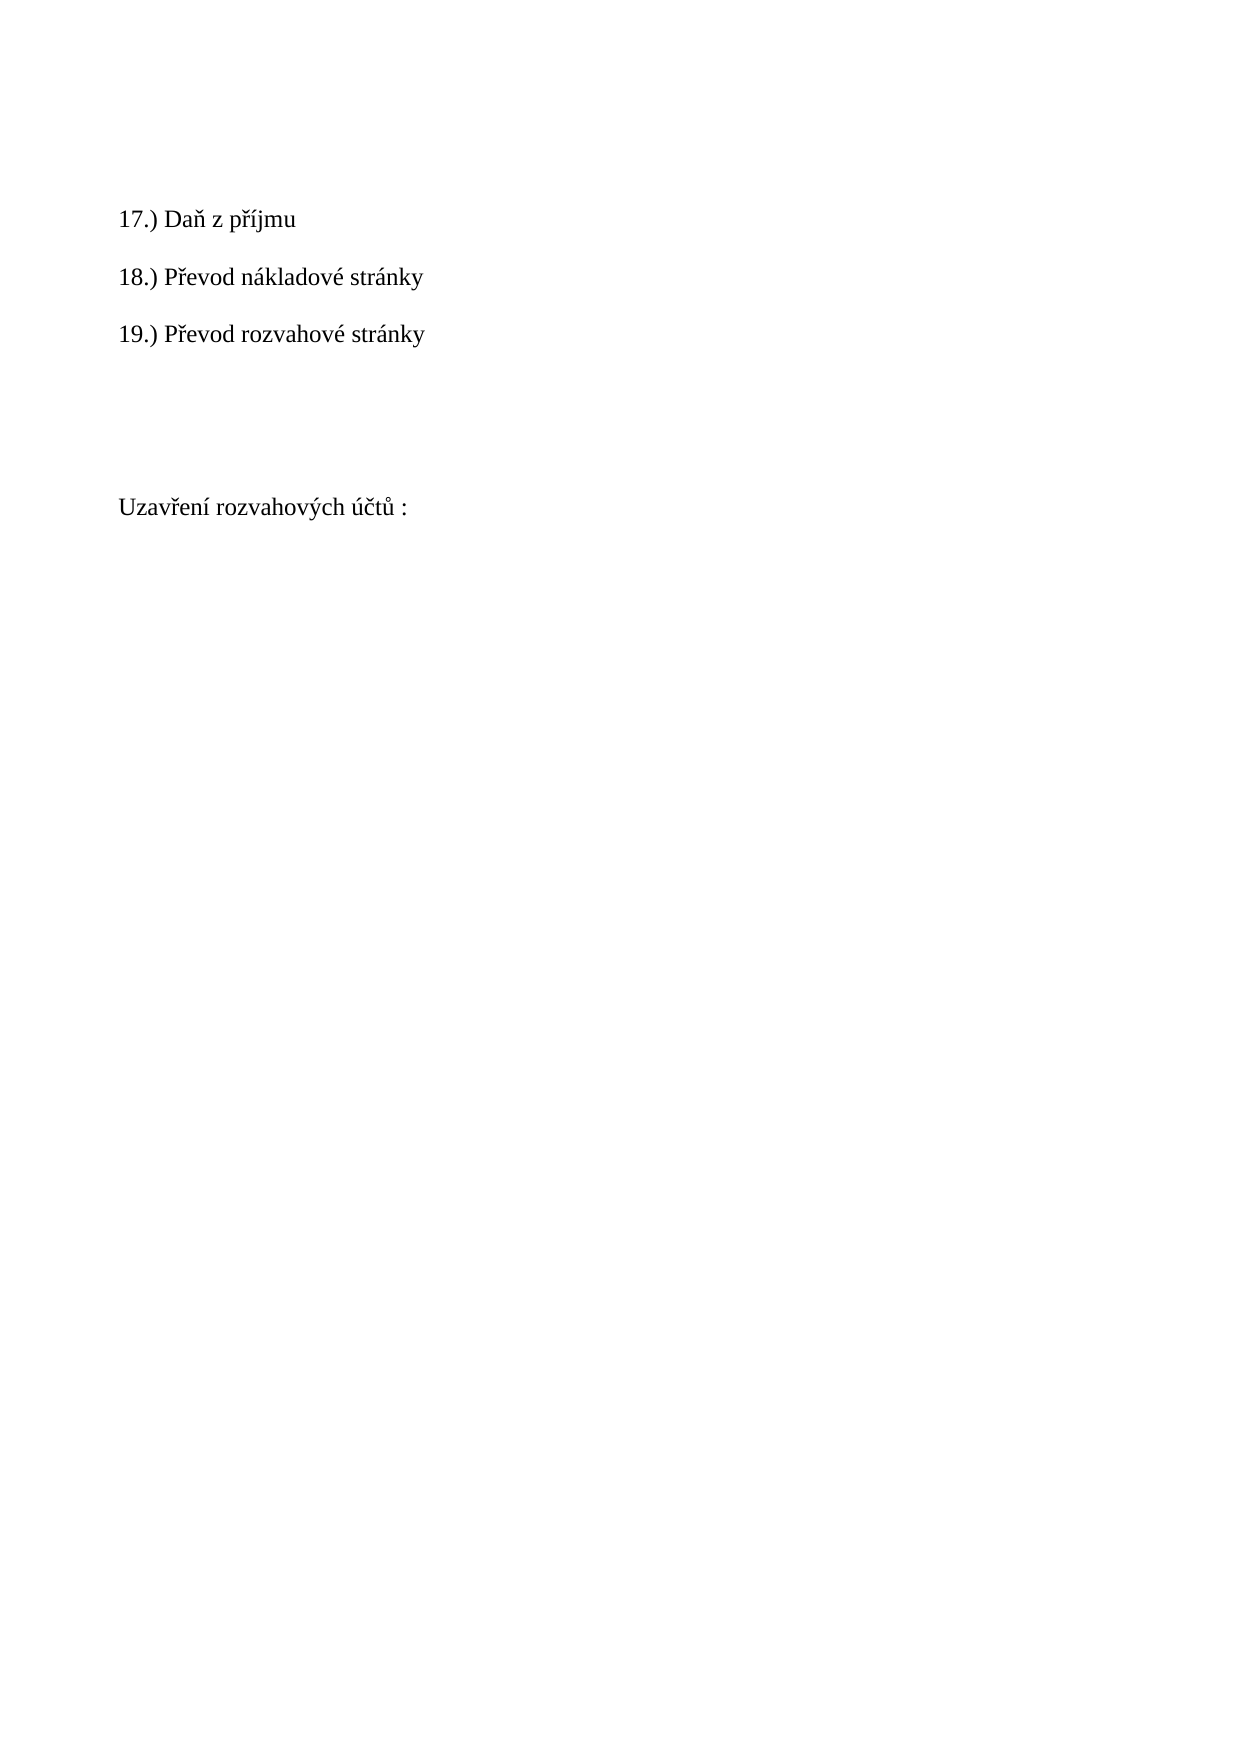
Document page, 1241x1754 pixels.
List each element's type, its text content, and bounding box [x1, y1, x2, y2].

text 18.) Převod nákladové stránky [118, 262, 1122, 291]
text 19.) Převod rozvahové stránky [118, 319, 1122, 348]
text 17.) Daň z příjmu [118, 204, 1122, 233]
text Uzavření rozvahových účtů : [118, 492, 1122, 521]
